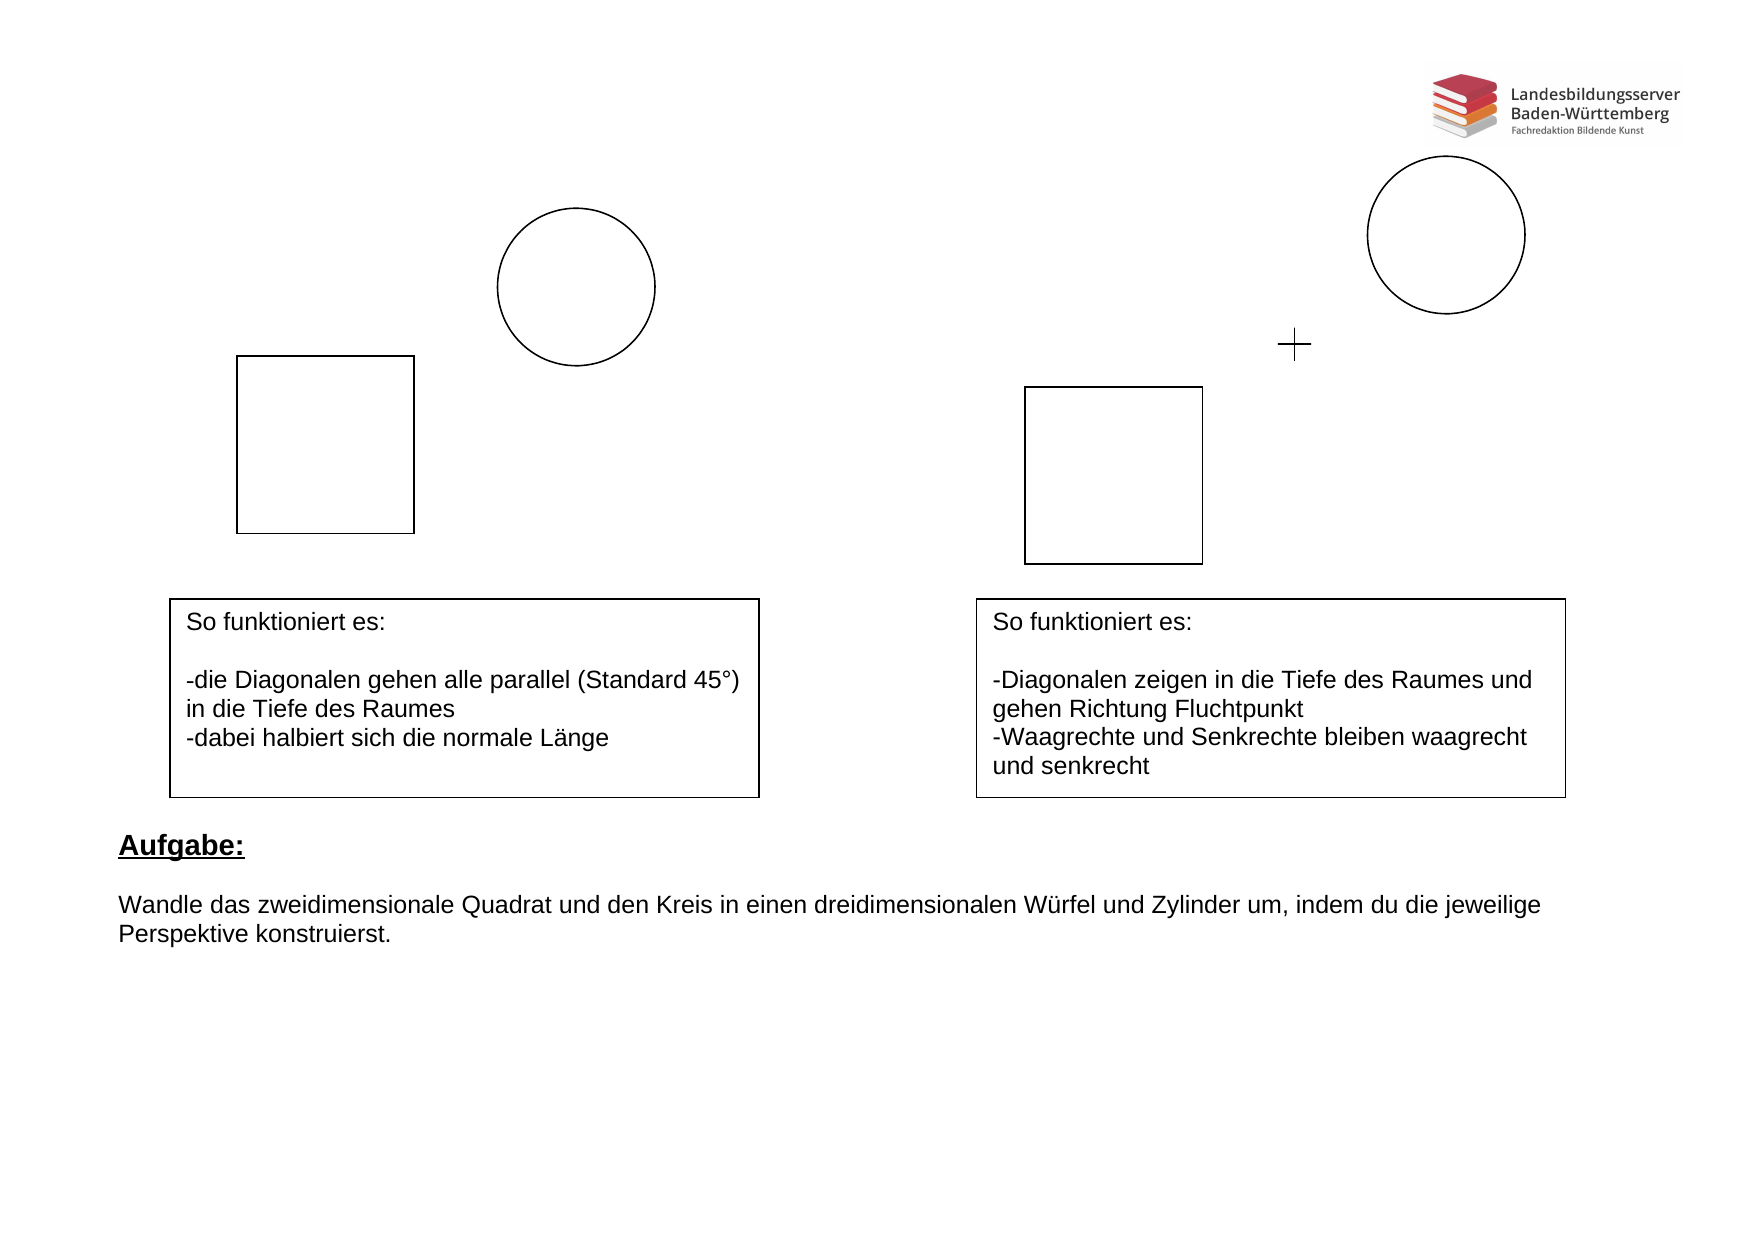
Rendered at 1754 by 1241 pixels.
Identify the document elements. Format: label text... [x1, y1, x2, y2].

text -dabei halbiert sich die normale Länge [186, 722, 743, 751]
text So funktioniert es: [186, 607, 743, 636]
text Aufgabe: [118, 828, 1606, 862]
text So funktioniert es: [992, 607, 1550, 636]
text Wandle das zweidimensionale Quadrat und den Kreis in einen dreidimensionalen Würfel und Zylinder um, indem du die jeweilige Perspektive konstruierst. [118, 890, 1606, 948]
text -Waagrechte und Senkrechte bleiben waagrecht und senkrecht [992, 722, 1550, 780]
text -die Diagonalen gehen alle parallel (Standard 45°) in die Tiefe des Raumes [186, 665, 743, 722]
text -Diagonalen zeigen in die Tiefe des Raumes und gehen Richtung Fluchtpunkt [992, 665, 1550, 722]
